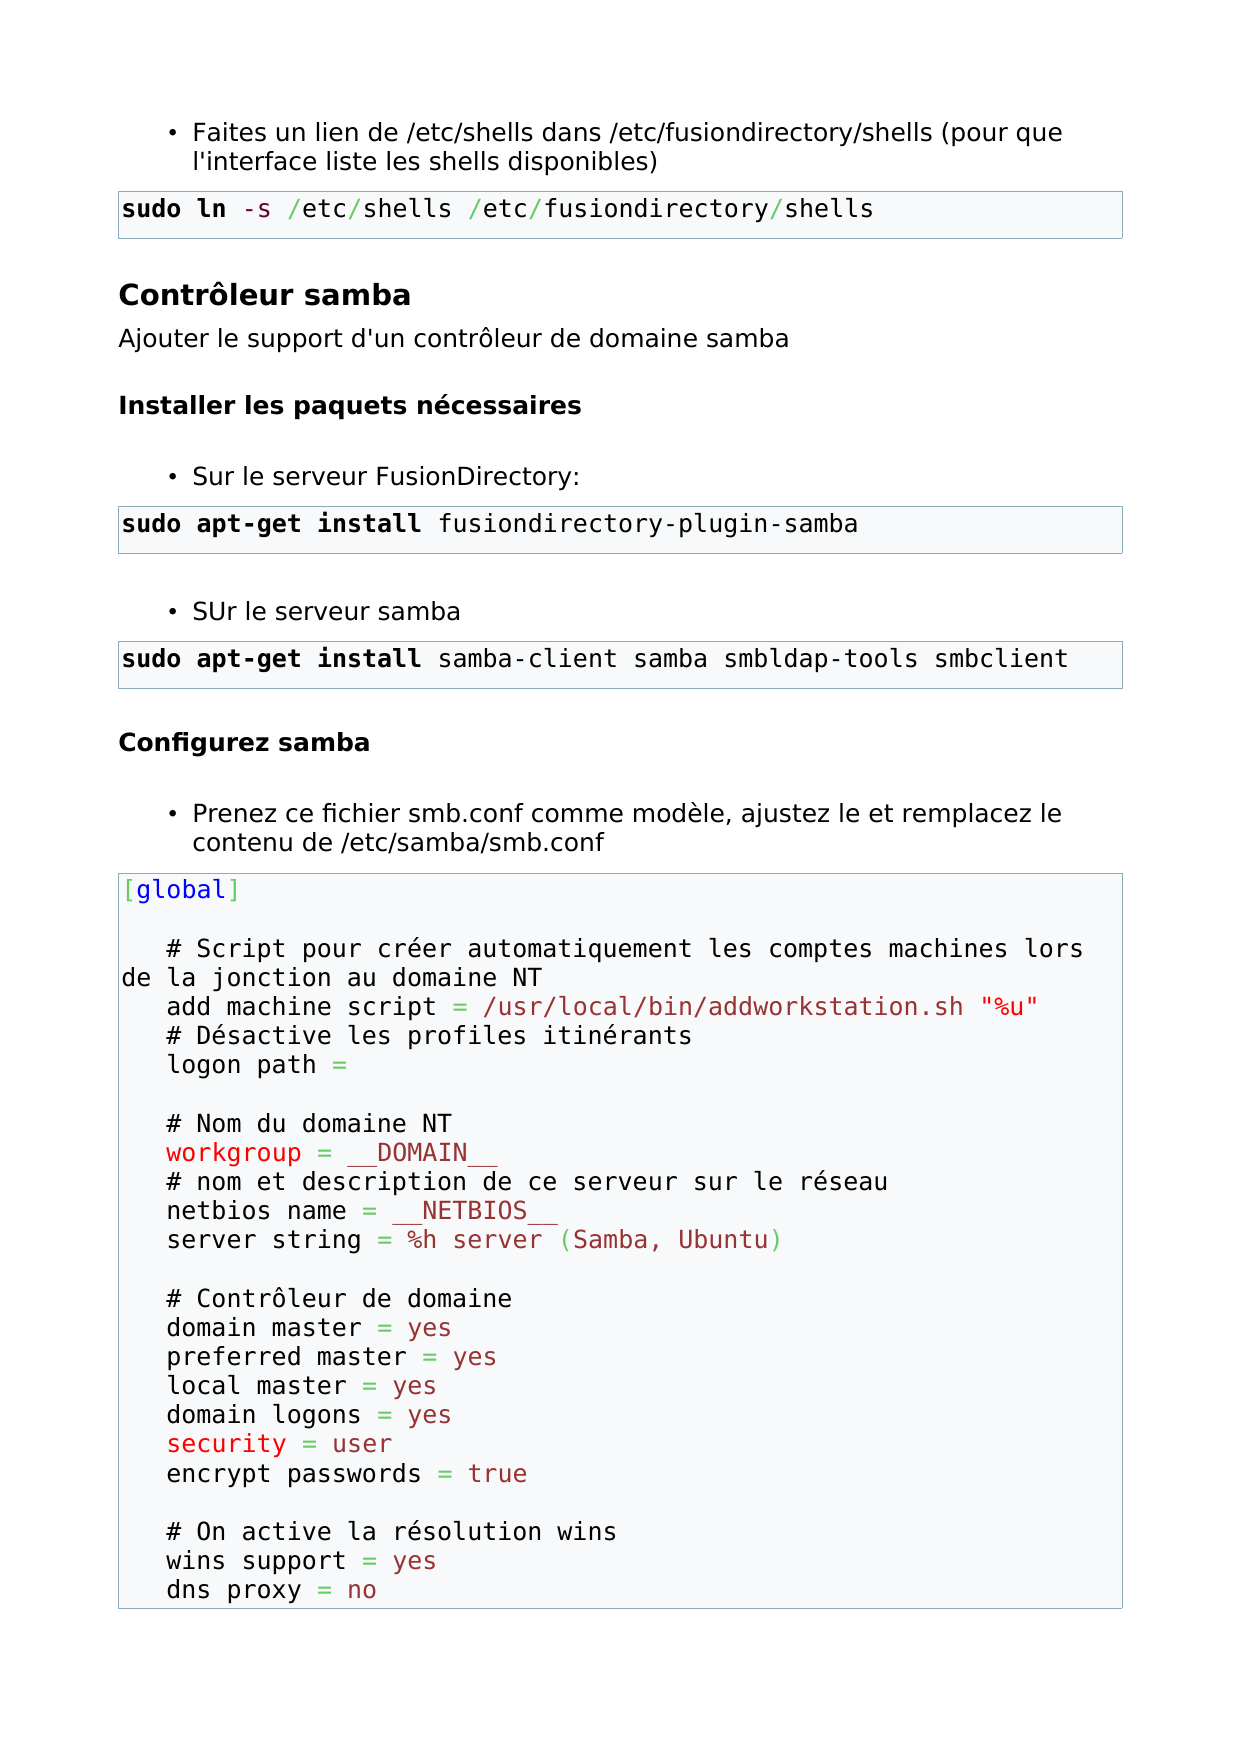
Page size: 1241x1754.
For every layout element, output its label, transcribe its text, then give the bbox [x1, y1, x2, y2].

table_header sudo ln -s /etc/shells /etc/fusiondirectory/shells [119, 192, 1122, 238]
list Prenez ce fichier smb.conf comme modèle, ajustez le et remplacez le contenu de /etc/samba/smb.conf [177, 799, 1122, 858]
list Sur le serveur FusionDirectory: [177, 462, 1122, 491]
subtitle Configurez samba [118, 728, 1122, 757]
text Ajouter le support d'un contrôleur de domaine samba [118, 324, 1122, 354]
list Faites un lien de /etc/shells dans /etc/fusiondirectory/shells (pour que l'interface liste les shells disponibles) [177, 118, 1122, 176]
subtitle Contrôleur samba [118, 278, 1122, 312]
table_header [global] # Script pour créer automatiquement les comptes machines lors de la jonction au domaine NT add machine script = /usr/local/bin/addworkstation.sh "%u" # Désactive les profiles itinérants logon path = # Nom du domaine NT workgroup = __DOMAIN__ # nom et description de ce serveur sur le réseau netbios name = __NETBIOS__ server string = %h server (Samba, Ubuntu) # Contrôleur de domaine domain master = yes preferred master = yes local master = yes domain logons = yes security = user encrypt passwords = true # On active la résolution wins wins support = yes dns proxy = no [119, 874, 1122, 1608]
table_header sudo apt-get install fusiondirectory-plugin-samba [119, 507, 1122, 553]
subtitle Installer les paquets nécessaires [118, 391, 1122, 420]
list SUr le serveur samba [177, 597, 1122, 627]
table_header sudo apt-get install samba-client samba smbldap-tools smbclient [119, 642, 1122, 688]
